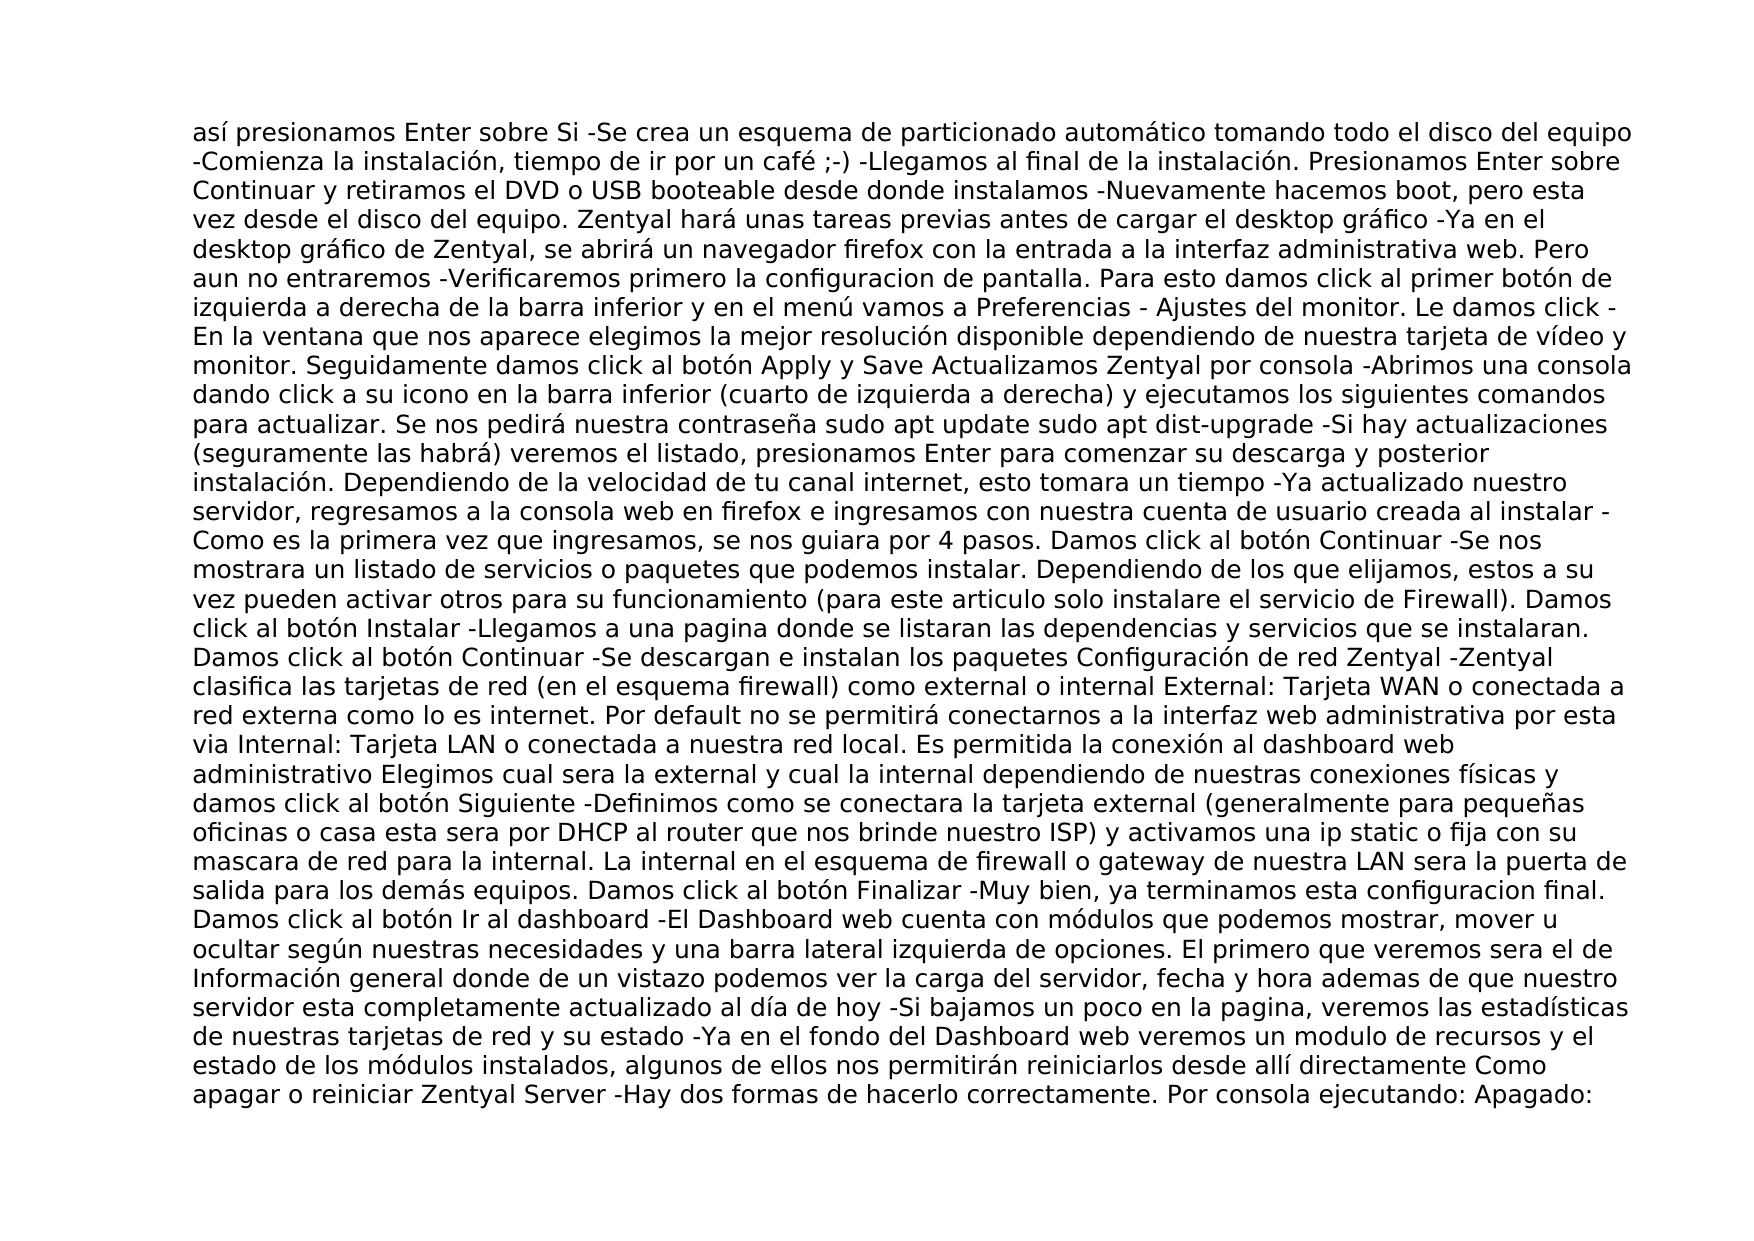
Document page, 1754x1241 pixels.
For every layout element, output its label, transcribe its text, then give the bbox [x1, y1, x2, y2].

list así presionamos Enter sobre Si -Se crea un esquema de particionado automático tomando todo el disco del equipo -Comienza la instalación, tiempo de ir por un café ;-) -Llegamos al final de la instalación. Presionamos Enter sobre Continuar y retiramos el DVD o USB booteable desde donde instalamos -Nuevamente hacemos boot, pero esta vez desde el disco del equipo. Zentyal hará unas tareas previas antes de cargar el desktop gráfico -Ya en el desktop gráfico de Zentyal, se abrirá un navegador firefox con la entrada a la interfaz administrativa web. Pero aun no entraremos -Verificaremos primero la configuracion de pantalla. Para esto damos click al primer botón de izquierda a derecha de la barra inferior y en el menú vamos a Preferencias - Ajustes del monitor. Le damos click -En la ventana que nos aparece elegimos la mejor resolución disponible dependiendo de nuestra tarjeta de vídeo y monitor. Seguidamente damos click al botón Apply y Save Actualizamos Zentyal por consola -Abrimos una consola dando click a su icono en la barra inferior (cuarto de izquierda a derecha) y ejecutamos los siguientes comandos para actualizar. Se nos pedirá nuestra contraseña sudo apt update sudo apt dist-upgrade -Si hay actualizaciones (seguramente las habrá) veremos el listado, presionamos Enter para comenzar su descarga y posterior instalación. Dependiendo de la velocidad de tu canal internet, esto tomara un tiempo -Ya actualizado nuestro servidor, regresamos a la consola web en firefox e ingresamos con nuestra cuenta de usuario creada al instalar -Como es la primera vez que ingresamos, se nos guiara por 4 pasos. Damos click al botón Continuar -Se nos mostrara un listado de servicios o paquetes que podemos instalar. Dependiendo de los que elijamos, estos a su vez pueden activar otros para su funcionamiento (para este articulo solo instalare el servicio de Firewall). Damos click al botón Instalar -Llegamos a una pagina donde se listaran las dependencias y servicios que se instalaran. Damos click al botón Continuar -Se descargan e instalan los paquetes Configuración de red Zentyal -Zentyal clasifica las tarjetas de red (en el esquema firewall) como external o internal External: Tarjeta WAN o conectada a red externa como lo es internet. Por default no se permitirá conectarnos a la interfaz web administrativa por esta via Internal: Tarjeta LAN o conectada a nuestra red local. Es permitida la conexión al dashboard web administrativo Elegimos cual sera la external y cual la internal dependiendo de nuestras conexiones físicas y damos click al botón Siguiente -Definimos como se conectara la tarjeta external (generalmente para pequeñas oficinas o casa esta sera por DHCP al router que nos brinde nuestro ISP) y activamos una ip static o fija con su mascara de red para la internal. La internal en el esquema de firewall o gateway de nuestra LAN sera la puerta de salida para los demás equipos. Damos click al botón Finalizar -Muy bien, ya terminamos esta configuracion final. Damos click al botón Ir al dashboard -El Dashboard web cuenta con módulos que podemos mostrar, mover u ocultar según nuestras necesidades y una barra lateral izquierda de opciones. El primero que veremos sera el de Información general donde de un vistazo podemos ver la carga del servidor, fecha y hora ademas de que nuestro servidor esta completamente actualizado al día de hoy -Si bajamos un poco en la pagina, veremos las estadísticas de nuestras tarjetas de red y su estado -Ya en el fondo del Dashboard web veremos un modulo de recursos y el estado de los módulos instalados, algunos de ellos nos permitirán reiniciarlos desde allí directamente Como apagar o reiniciar Zentyal Server -Hay dos formas de hacerlo correctamente. Por consola ejecutando: Apagado: [177, 118, 1636, 1110]
